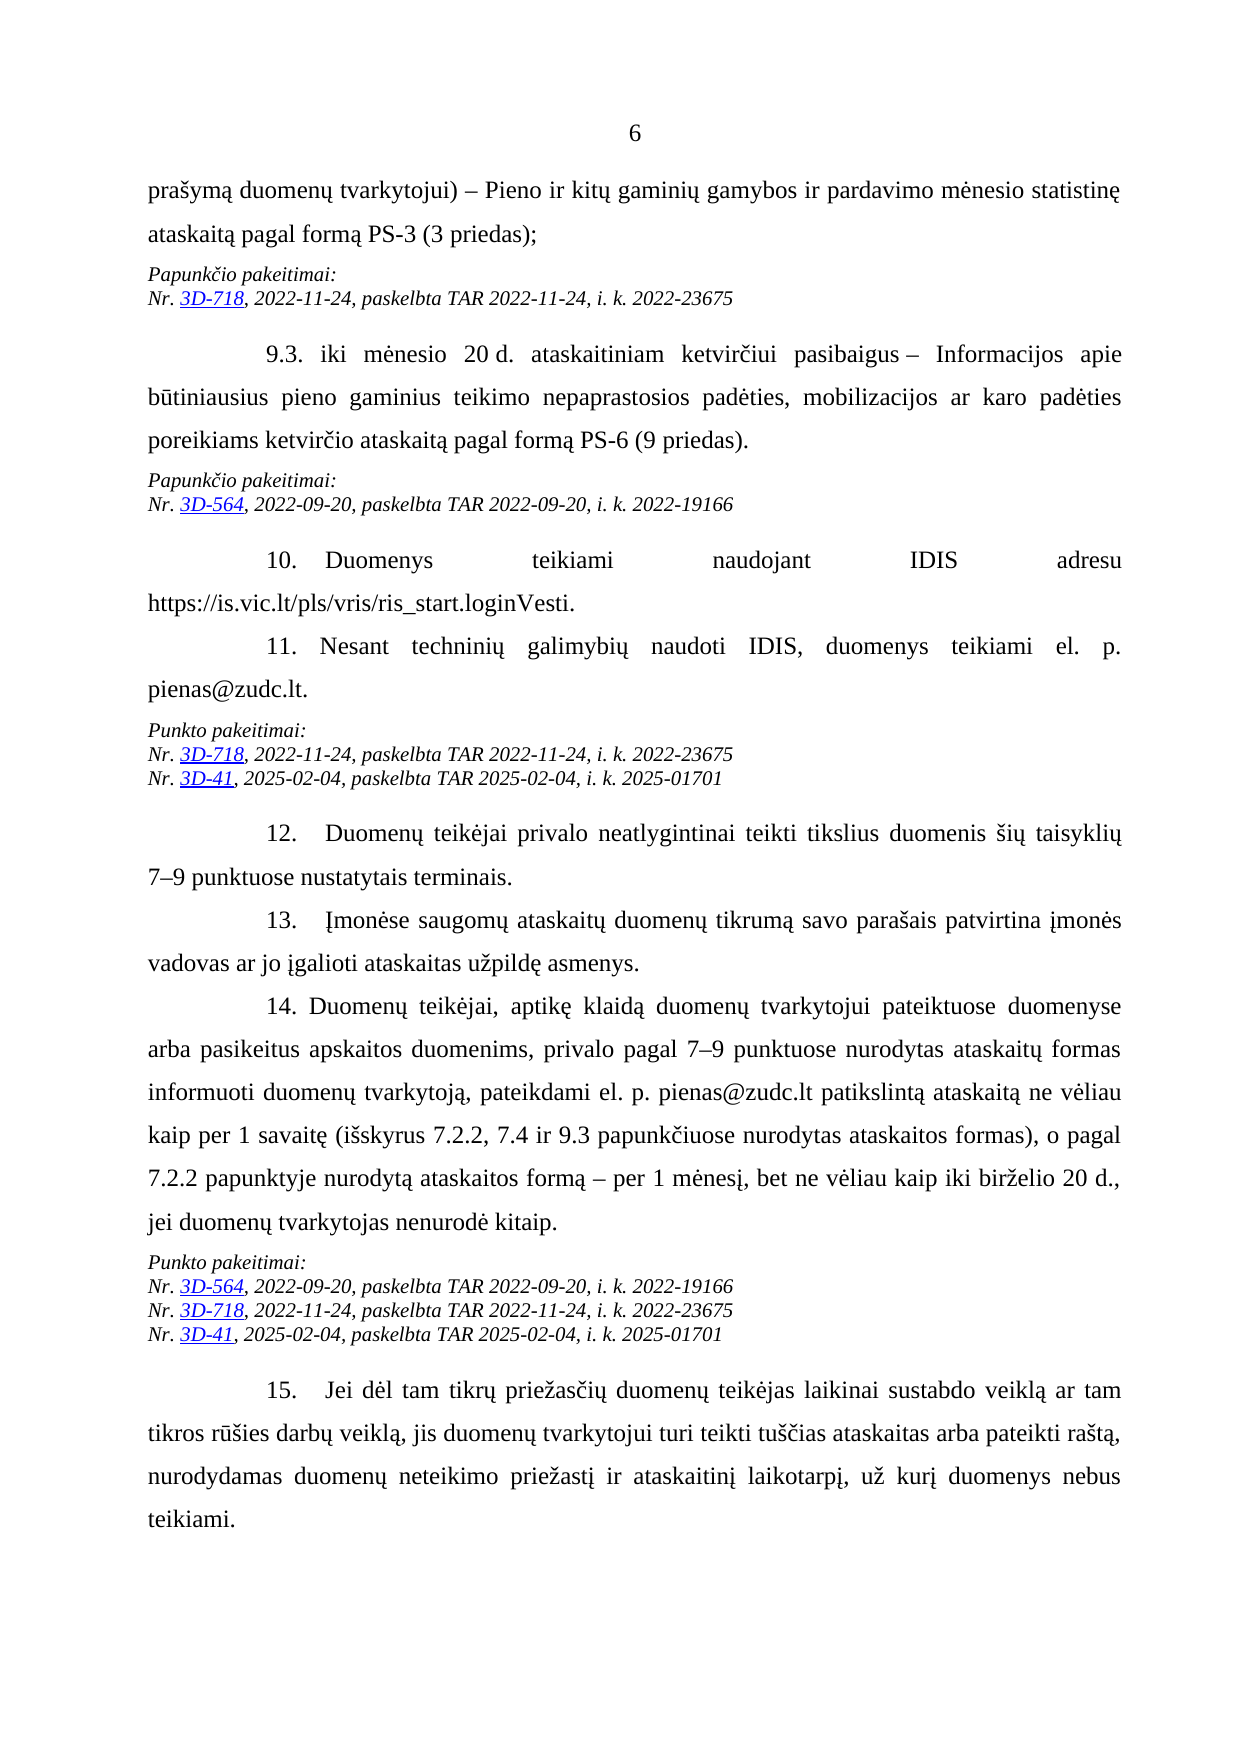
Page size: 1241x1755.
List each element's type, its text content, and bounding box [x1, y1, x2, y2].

text Nr. 3D-41, 2025-02-04, paskelbta TAR 2025-02-04, i. k. 2025-01701 [148, 766, 1122, 790]
text Nr. 3D-718, 2022-11-24, paskelbta TAR 2022-11-24, i. k. 2022-23675 [148, 1298, 1122, 1322]
text Nr. 3D-41, 2025-02-04, paskelbta TAR 2025-02-04, i. k. 2025-01701 [148, 1322, 1122, 1346]
text 10. Duomenys teikiami naudojant IDIS adresu https://is.vic.lt/pls/vris/ris_start.loginVesti. [148, 545, 1122, 617]
text Nr. 3D-564, 2022-09-20, paskelbta TAR 2022-09-20, i. k. 2022-19166 [148, 1274, 1122, 1298]
text 13. Įmonėse saugomų ataskaitų duomenų tikrumą savo parašais patvirtina įmonės vadovas ar jo įgalioti ataskaitas užpildę asmenys. [148, 905, 1122, 977]
text Papunkčio pakeitimai: [148, 262, 1122, 286]
text 14. Duomenų teikėjai, aptikę klaidą duomenų tvarkytojui pateiktuose duomenyse arba pasikeitus apskaitos duomenims, privalo pagal 7–9 punktuose nurodytas ataskaitų formas informuoti duomenų tvarkytoją, pateikdami el. p. pienas@zudc.lt patikslintą ataskaitą ne vėliau kaip per 1 savaitę (išskyrus 7.2.2, 7.4 ir 9.3 papunkčiuose nurodytas ataskaitos formas), o pagal 7.2.2 papunktyje nurodytą ataskaitos formą – per 1 mėnesį, bet ne vėliau kaip iki birželio 20 d., jei duomenų tvarkytojas nenurodė kitaip. [148, 991, 1122, 1235]
text 15. Jei dėl tam tikrų priežasčių duomenų teikėjas laikinai sustabdo veiklą ar tam tikros rūšies darbų veiklą, jis duomenų tvarkytojui turi teikti tuščias ataskaitas arba pateikti raštą, nurodydamas duomenų neteikimo priežastį ir ataskaitinį laikotarpį, už kurį duomenys nebus teikiami. [148, 1375, 1122, 1533]
text Nr. 3D-564, 2022-09-20, paskelbta TAR 2022-09-20, i. k. 2022-19166 [148, 492, 1122, 516]
text Nr. 3D-718, 2022-11-24, paskelbta TAR 2022-11-24, i. k. 2022-23675 [148, 742, 1122, 766]
text Punkto pakeitimai: [148, 717, 1122, 742]
text 11. Nesant techninių galimybių naudoti IDIS, duomenys teikiami el. p. pienas@zudc.lt. [148, 631, 1122, 703]
text Papunkčio pakeitimai: [148, 468, 1122, 492]
text 12. Duomenų teikėjai privalo neatlygintinai teikti tikslius duomenis šių taisyklių 7–9 punktuose nustatytais terminais. [148, 818, 1122, 890]
text Punkto pakeitimai: [148, 1250, 1122, 1274]
text 9.3. iki mėnesio 20 d. ataskaitiniam ketvirčiui pasibaigus – Informacijos apie būtiniausius pieno gaminius teikimo nepaprastosios padėties, mobilizacijos ar karo padėties poreikiams ketvirčio ataskaitą pagal formą PS-6 (9 priedas). [148, 339, 1122, 454]
text prašymą duomenų tvarkytojui) – Pieno ir kitų gaminių gamybos ir pardavimo mėnesio statistinę ataskaitą pagal formą PS-3 (3 priedas); [148, 176, 1122, 247]
text Nr. 3D-718, 2022-11-24, paskelbta TAR 2022-11-24, i. k. 2022-23675 [148, 286, 1122, 310]
